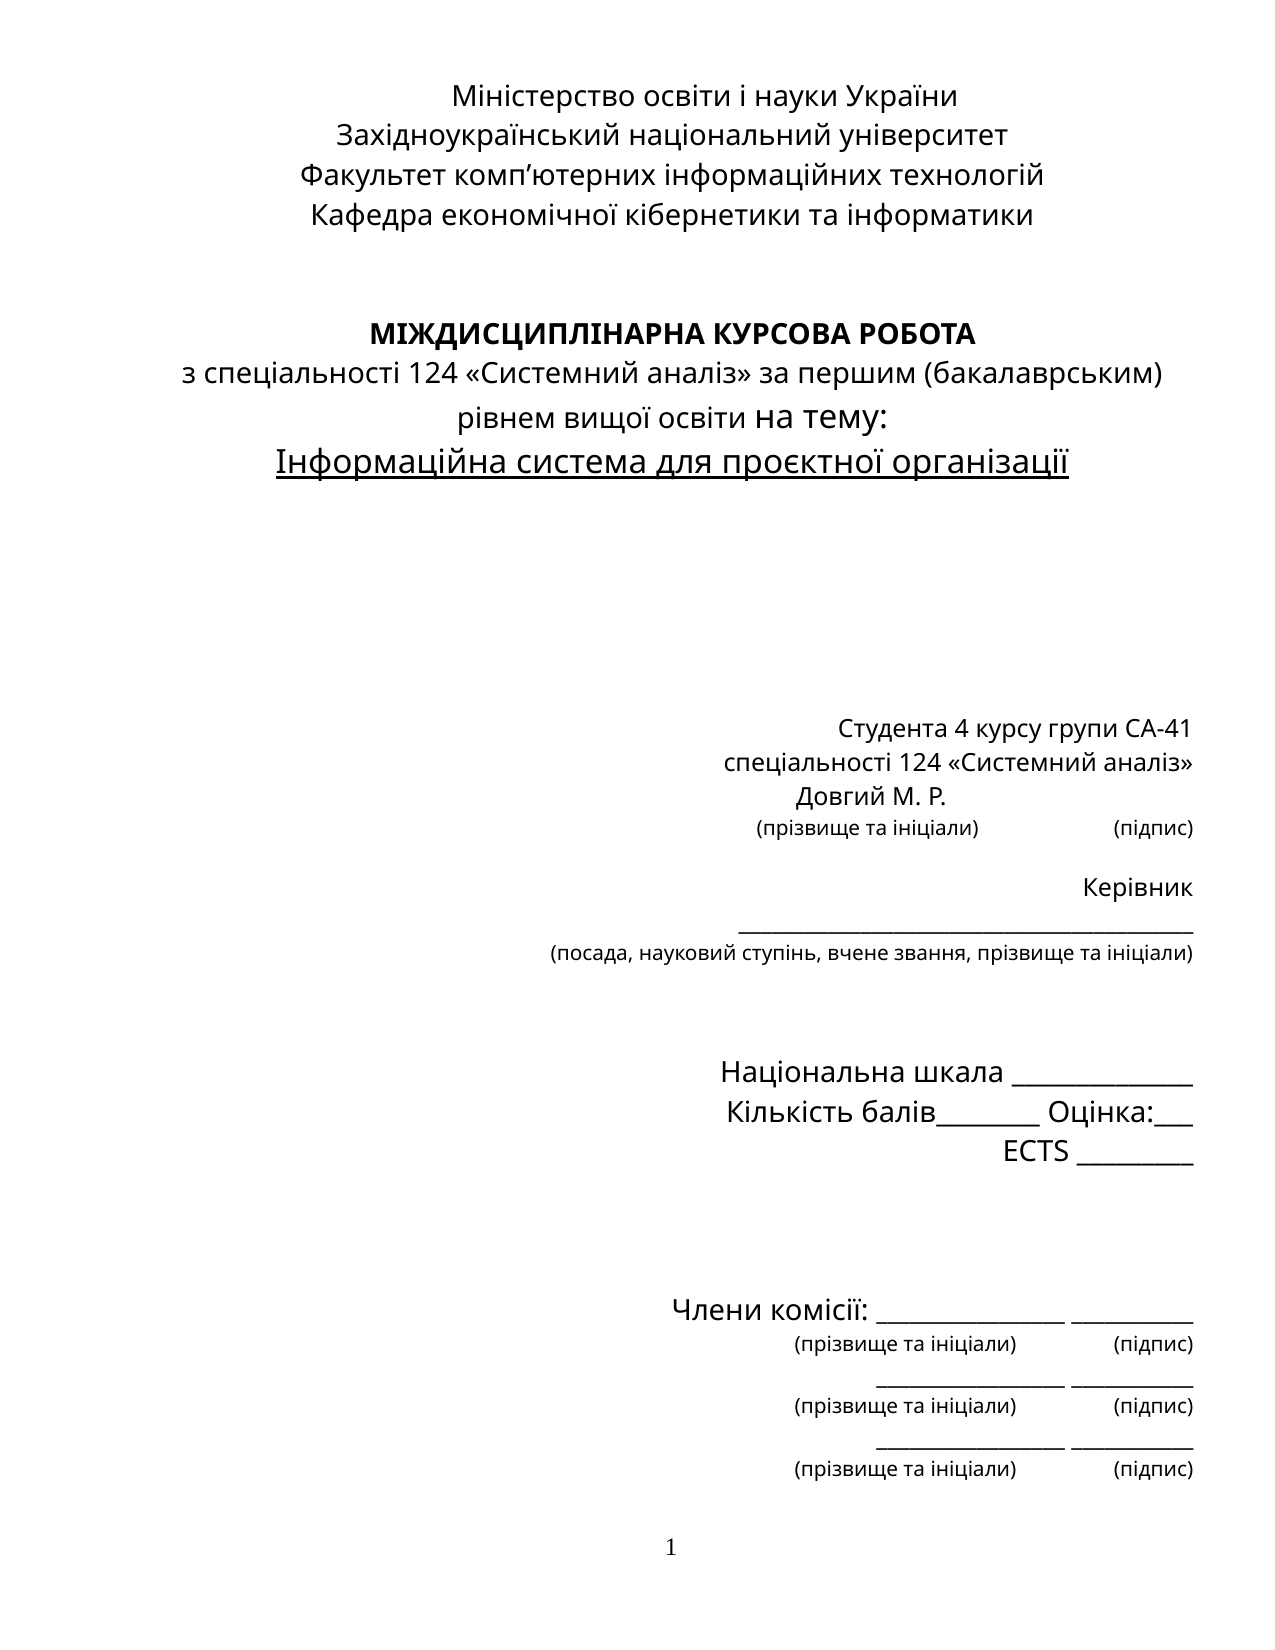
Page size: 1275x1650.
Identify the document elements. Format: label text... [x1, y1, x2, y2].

text (прізвище та ініціали) (підпис) [151, 1392, 1193, 1420]
text Західноукраїнський національний університет [151, 115, 1193, 154]
text _________________ ___________ [151, 1420, 1193, 1454]
text (посада, науковий ступінь, вчене звання, прізвище та ініціали) [151, 938, 1193, 966]
text (прізвище та ініціали) (підпис) [151, 1329, 1193, 1358]
text МІЖДИСЦИПЛІНАРНА КУРСОВА РОБОТА [151, 313, 1193, 353]
text Кількість балів________ Оцінка:___ [151, 1091, 1193, 1131]
text спеціальності 124 «Системний аналіз» [151, 744, 1193, 778]
text Члени комісії: _________________ ___________ [151, 1289, 1193, 1329]
text Керівник [151, 869, 1193, 903]
text _________________________________________ [151, 903, 1193, 938]
text (прізвище та ініціали) (підпис) [151, 813, 1193, 841]
text Факультет комп’ютерних інформаційних технологій [151, 154, 1193, 194]
text Студента 4 курсу групи СА-41 [151, 710, 1193, 744]
text Національна шкала ______________ [151, 1051, 1193, 1091]
text _________________ ___________ [151, 1358, 1193, 1392]
text (прізвище та ініціали) (підпис) [151, 1454, 1193, 1483]
text рівнем вищої освіти на тему: [151, 392, 1193, 438]
text з спеціальності 124 «Системний аналіз» за першим (бакалаврським) [151, 353, 1193, 392]
text Довгий М. Р. [151, 778, 1193, 813]
text Кафедра економічної кібернетики та інформатики [151, 194, 1193, 234]
text ECTS _________ [151, 1131, 1193, 1170]
text Міністерство освіти і науки України [181, 75, 1228, 115]
text Інформаційна система для проєктної організації [151, 438, 1193, 483]
